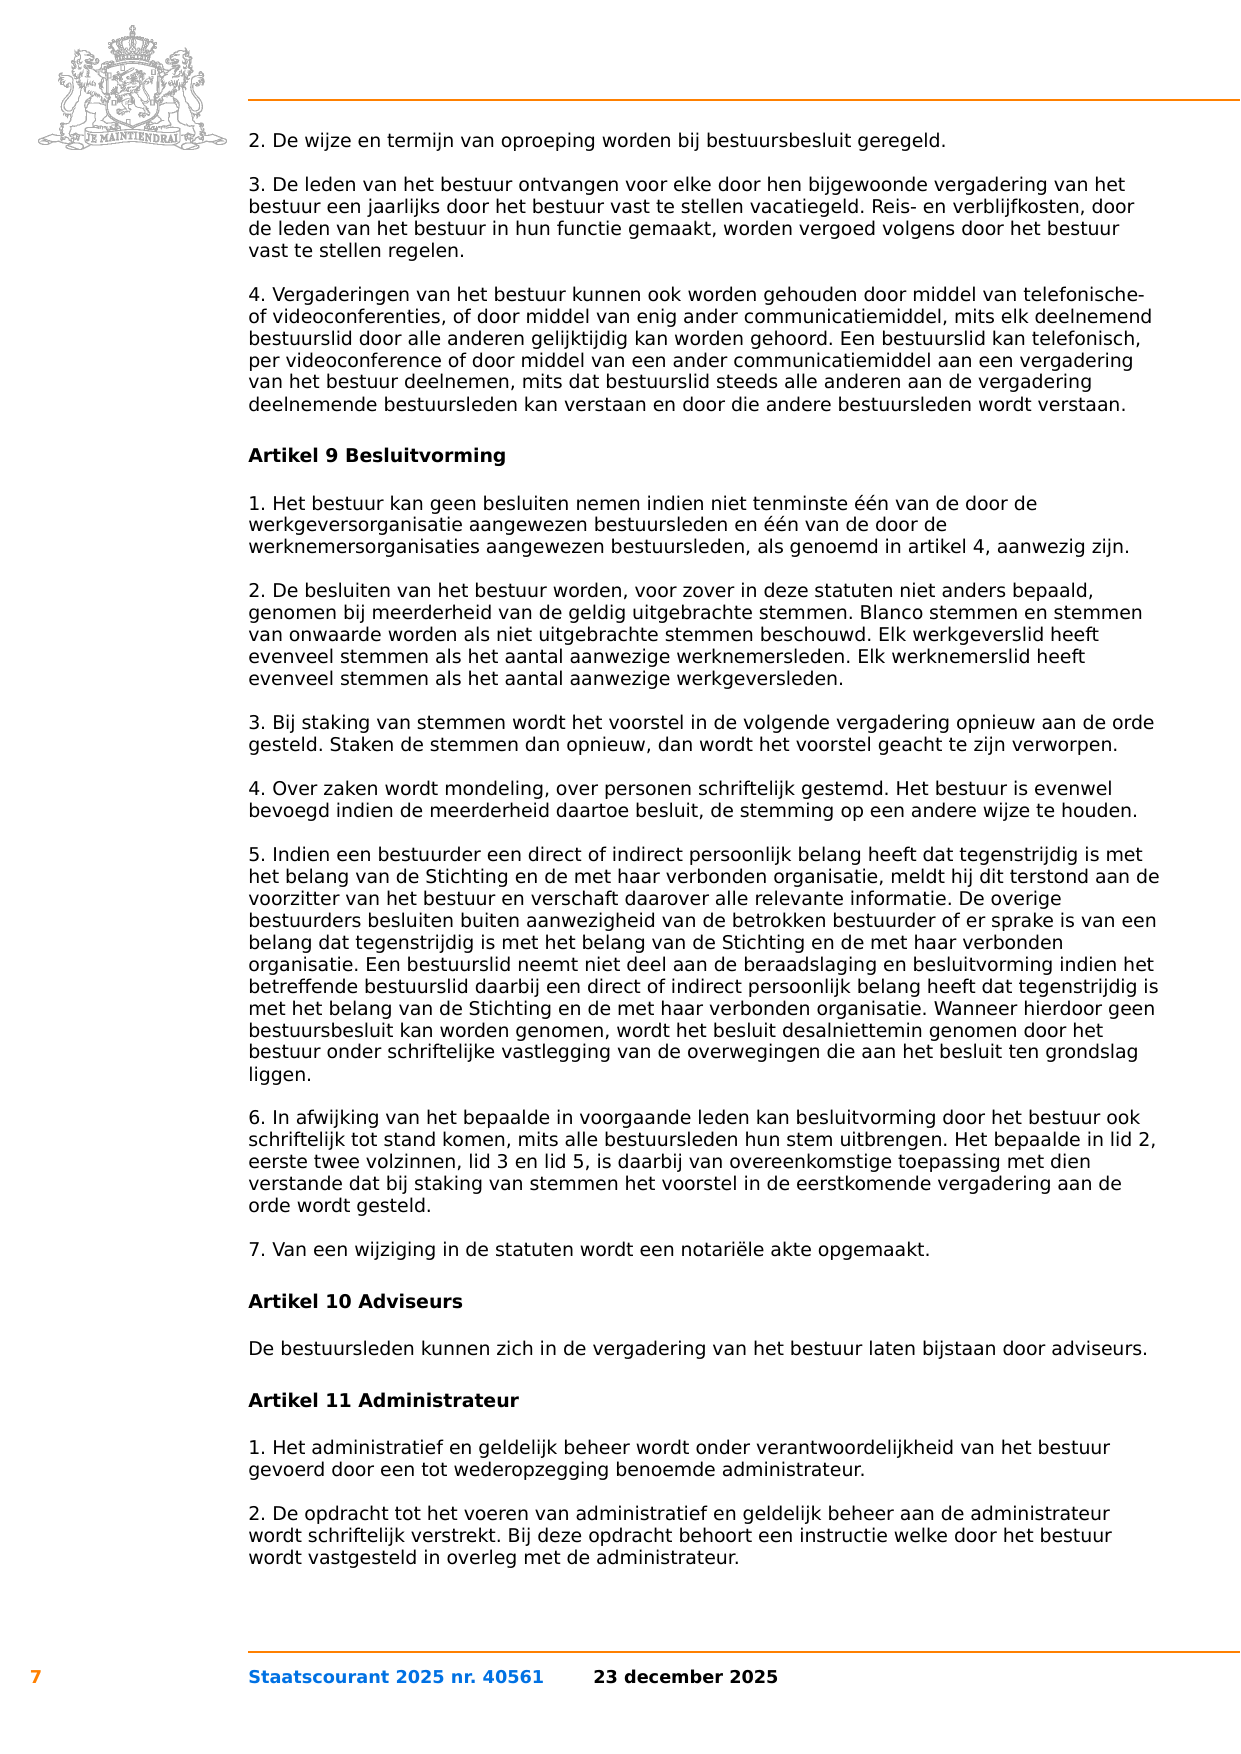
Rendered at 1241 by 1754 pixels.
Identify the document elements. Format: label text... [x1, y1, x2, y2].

text 1. Het administratief en geldelijk beheer wordt onder verantwoordelijkheid van het bestuur gevoerd door een tot wederopzegging benoemde administrateur. [248, 1437, 1163, 1481]
text 6. In afwijking van het bepaalde in voorgaande leden kan besluitvorming door het bestuur ook schriftelijk tot stand komen, mits alle bestuursleden hun stem uitbrengen. Het bepaalde in lid 2, eerste twee volzinnen, lid 3 en lid 5, is daarbij van overeenkomstige toepassing met dien verstande dat bij staking van stemmen het voorstel in de eerstkomende vergadering aan de orde wordt gesteld. [248, 1107, 1163, 1217]
text 2. De besluiten van het bestuur worden, voor zover in deze statuten niet anders bepaald, genomen bij meerderheid van de geldig uitgebrachte stemmen. Blanco stemmen en stemmen van onwaarde worden als niet uitgebrachte stemmen beschouwd. Elk werkgeverslid heeft evenveel stemmen als het aantal aanwezige werknemersleden. Elk werknemerslid heeft evenveel stemmen als het aantal aanwezige werkgeversleden. [248, 580, 1163, 690]
text 4. Vergaderingen van het bestuur kunnen ook worden gehouden door middel van telefonische- of videoconferenties, of door middel van enig ander communicatiemiddel, mits elk deelnemend bestuurslid door alle anderen gelijktijdig kan worden gehoord. Een bestuurslid kan telefonisch, per videoconference of door middel van een ander communicatiemiddel aan een vergadering van het bestuur deelnemen, mits dat bestuurslid steeds alle anderen aan de vergadering deelnemende bestuursleden kan verstaan en door die andere bestuursleden wordt verstaan. [248, 283, 1163, 415]
subtitle Artikel 9 Besluitvorming [248, 445, 1163, 467]
text 1. Het bestuur kan geen besluiten nemen indien niet tenminste één van de door de werkgeversorganisatie aangewezen bestuursleden en één van de door de werknemersorganisaties aangewezen bestuursleden, als genoemd in artikel 4, aanwezig zijn. [248, 492, 1163, 558]
subtitle Artikel 10 Adviseurs [248, 1291, 1163, 1313]
text 5. Indien een bestuurder een direct of indirect persoonlijk belang heeft dat tegenstrijdig is met het belang van de Stichting en de met haar verbonden organisatie, meldt hij dit terstond aan de voorzitter van het bestuur en verschaft daarover alle relevante informatie. De overige bestuurders besluiten buiten aanwezigheid van de betrokken bestuurder of er sprake is van een belang dat tegenstrijdig is met het belang van de Stichting en de met haar verbonden organisatie. Een bestuurslid neemt niet deel aan de beraadslaging en besluitvorming indien het betreffende bestuurslid daarbij een direct of indirect persoonlijk belang heeft dat tegenstrijdig is met het belang van de Stichting en de met haar verbonden organisatie. Wanneer hierdoor geen bestuursbesluit kan worden genomen, wordt het besluit desalniettemin genomen door het bestuur onder schriftelijke vastlegging van de overwegingen die aan het besluit ten grondslag liggen. [248, 844, 1163, 1085]
subtitle Artikel 11 Administrateur [248, 1390, 1163, 1412]
text 3. Bij staking van stemmen wordt het voorstel in de volgende vergadering opnieuw aan de orde gesteld. Staken de stemmen dan opnieuw, dan wordt het voorstel geacht te zijn verworpen. [248, 712, 1163, 756]
text 3. De leden van het bestuur ontvangen voor elke door hen bijgewoonde vergadering van het bestuur een jaarlijks door het bestuur vast te stellen vacatiegeld. Reis- en verblijfkosten, door de leden van het bestuur in hun functie gemaakt, worden vergoed volgens door het bestuur vast te stellen regelen. [248, 174, 1163, 262]
text 7. Van een wijziging in de statuten wordt een notariële akte opgemaakt. [248, 1239, 1163, 1261]
text De bestuursleden kunnen zich in de vergadering van het bestuur laten bijstaan door adviseurs. [248, 1338, 1163, 1360]
picture [38, 25, 227, 150]
text 4. Over zaken wordt mondeling, over personen schriftelijk gestemd. Het bestuur is evenwel bevoegd indien de meerderheid daartoe besluit, de stemming op een andere wijze te houden. [248, 778, 1163, 822]
text 2. De opdracht tot het voeren van administratief en geldelijk beheer aan de administrateur wordt schriftelijk verstrekt. Bij deze opdracht behoort een instructie welke door het bestuur wordt vastgesteld in overleg met de administrateur. [248, 1503, 1163, 1569]
text 2. De wijze en termijn van oproeping worden bij bestuursbesluit geregeld. [248, 130, 1163, 152]
